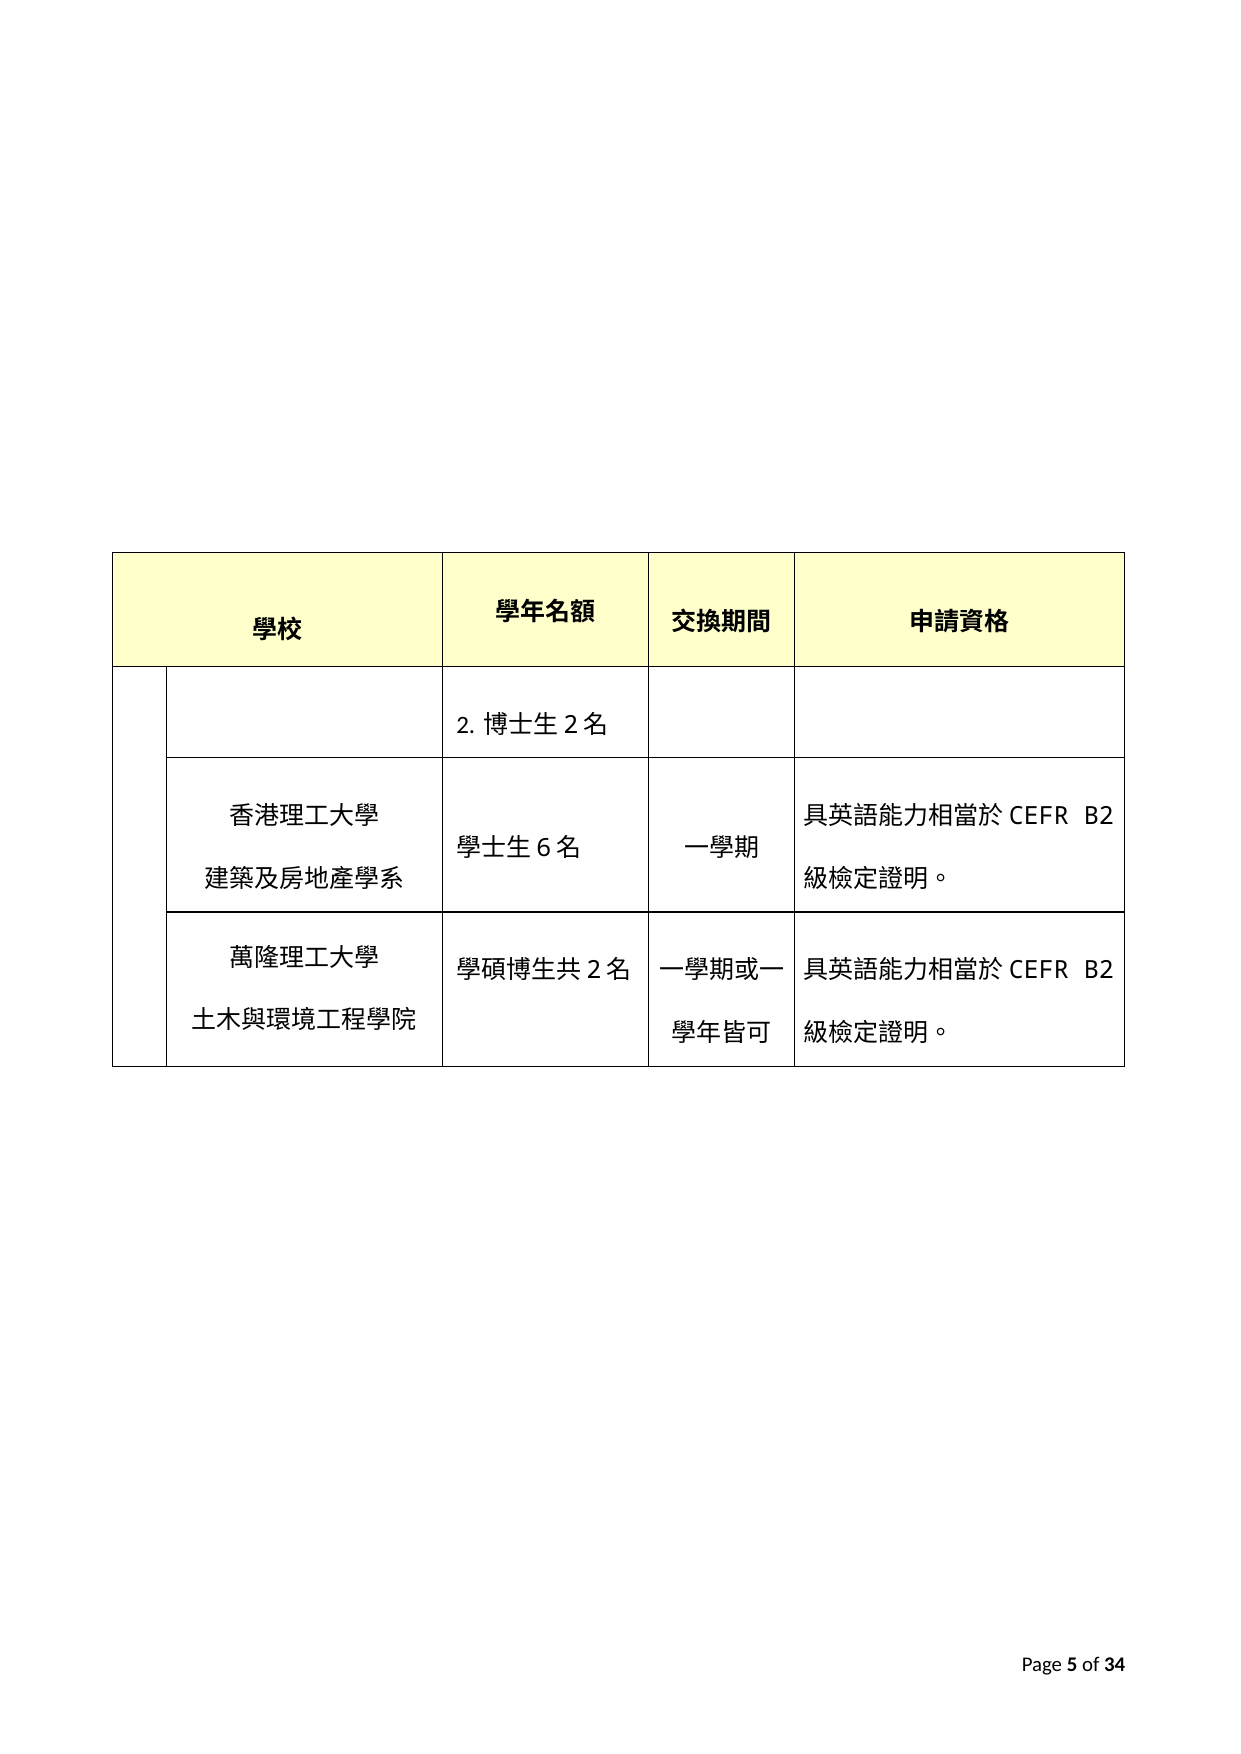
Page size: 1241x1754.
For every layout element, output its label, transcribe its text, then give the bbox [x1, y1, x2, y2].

table_cell 學碩博生共2名 [443, 913, 648, 1066]
table_cell [795, 667, 1124, 757]
table_cell 萬隆理工大學 土木與環境工程學院 [167, 913, 442, 1066]
table_cell 一學期或一學年皆可 [649, 913, 794, 1066]
table_header 學年名額 [443, 553, 648, 666]
table_cell [113, 667, 166, 1066]
table_cell 一學期 [649, 758, 794, 911]
table_cell 香港理工大學 建築及房地產學系 [167, 758, 442, 911]
table_header 交換期間 [649, 553, 794, 666]
table_cell 具英語能力相當於CEFR B2級檢定證明。 [795, 913, 1124, 1066]
table_cell 具英語能力相當於CEFR B2級檢定證明。 [795, 758, 1124, 911]
table_cell 學士生6名 [443, 758, 648, 911]
table_cell [167, 667, 442, 757]
table_cell 學士生及碩士生共4名 博士生2名 [443, 667, 648, 757]
table_cell [649, 667, 794, 757]
table_header 學校 [113, 553, 442, 666]
table_header 申請資格 [795, 553, 1124, 666]
